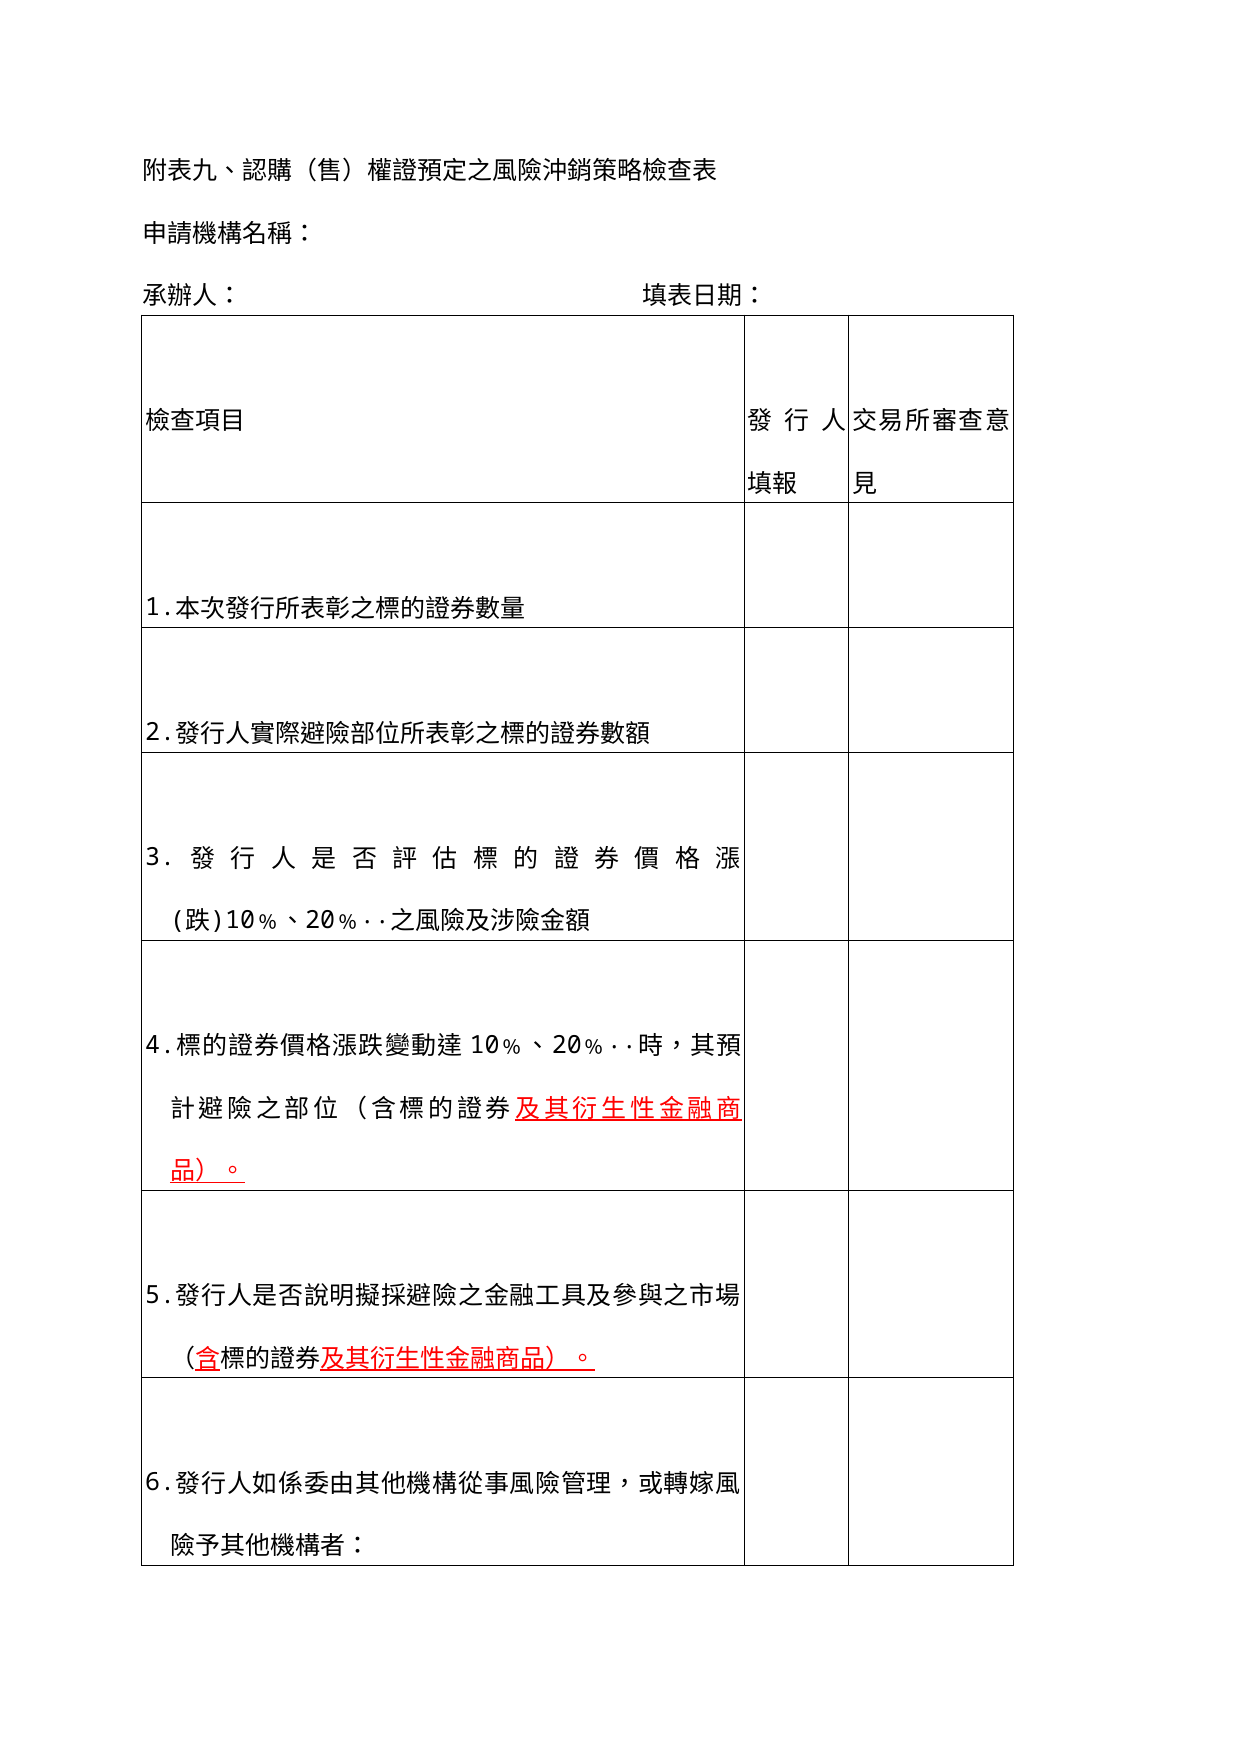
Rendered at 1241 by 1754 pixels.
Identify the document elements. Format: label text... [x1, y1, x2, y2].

text 承辦人： 填表日期： [142, 252, 1098, 314]
table_cell [849, 753, 1013, 939]
table_cell [849, 503, 1013, 627]
table_cell [849, 941, 1013, 1189]
table_cell [745, 753, 848, 939]
table_cell [745, 1191, 848, 1377]
table_header 檢查項目 [142, 316, 744, 502]
table_cell 2.發行人實際避險部位所表彰之標的證券數額 [142, 628, 744, 752]
text 申請機構名稱： [142, 189, 1098, 252]
table_cell [849, 1378, 1013, 1564]
table_cell 6.發行人如係委由其他機構從事風險管理，或轉嫁風險予其他機構者： 其約定或交易契約內容 如係委由其他機構從事風險管理，或轉嫁風險與其他機構，該機構有關上開檢查項目2至6之說明 [142, 1378, 744, 1564]
table_cell [745, 628, 848, 752]
table_cell [849, 1191, 1013, 1377]
table_cell 1.本次發行所表彰之標的證券數量 [142, 503, 744, 627]
table_cell [745, 941, 848, 1189]
table_header 發行人填報 [745, 316, 848, 502]
table_cell [849, 628, 1013, 752]
table_cell 5.發行人是否說明擬採避險之金融工具及參與之市場（含標的證券及其衍生性金融商品）。 [142, 1191, 744, 1377]
table_cell [745, 1378, 848, 1564]
table_cell [745, 503, 848, 627]
text 附表九、認購（售）權證預定之風險沖銷策略檢查表 [142, 127, 1098, 189]
table_cell 3.發行人是否評估標的證券價格漲(跌)10﹪、20﹪‧‧之風險及涉險金額 [142, 753, 744, 939]
table_header 交易所審查意見 [849, 316, 1013, 502]
table_cell 4.標的證券價格漲跌變動達10﹪、20﹪‧‧時，其預計避險之部位（含標的證券及其衍生性金融商品）。 [142, 941, 744, 1189]
